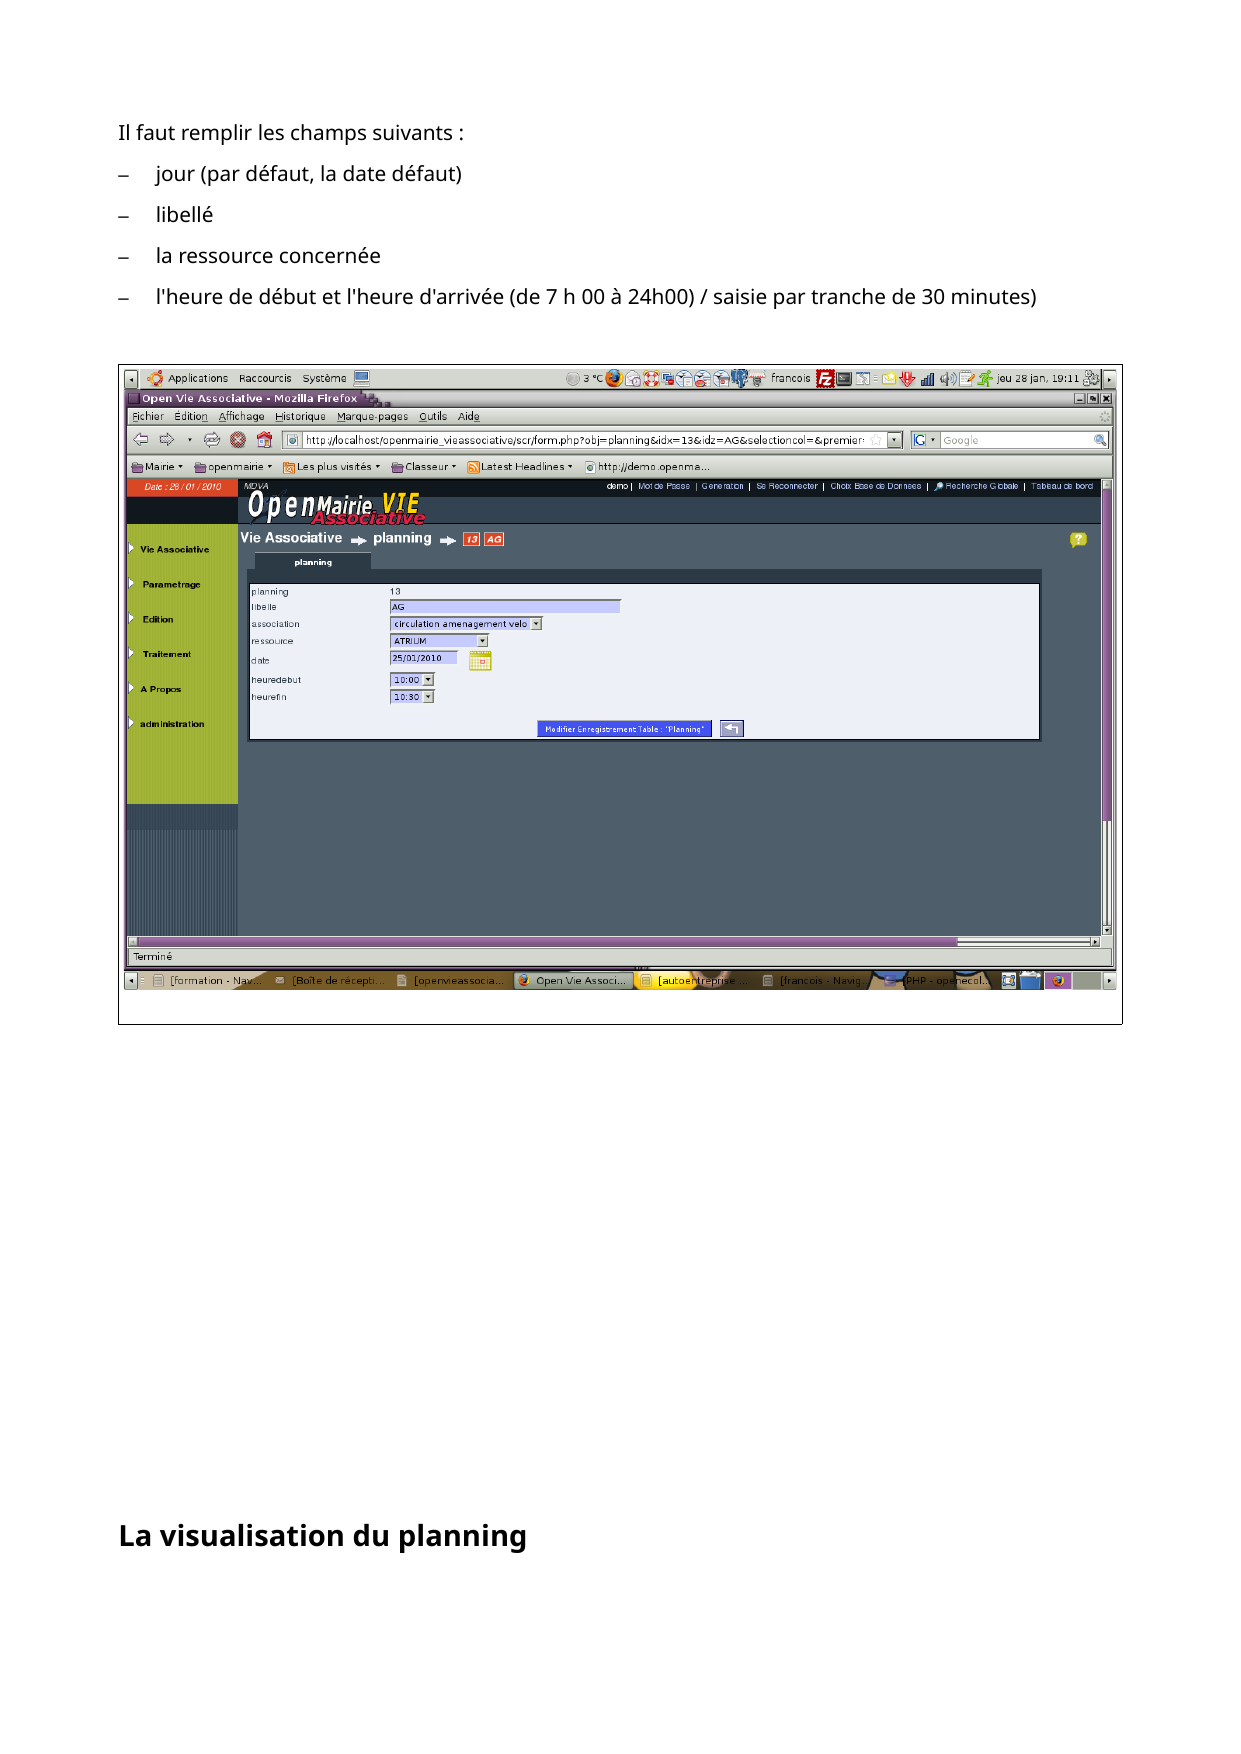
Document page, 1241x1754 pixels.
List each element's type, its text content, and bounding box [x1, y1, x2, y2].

picture [123, 369, 1117, 990]
text La visualisation du planning [118, 1515, 1122, 1555]
text Il faut remplir les champs suivants : [118, 118, 1122, 147]
list jour (par défaut, la date défaut) [118, 159, 1122, 187]
table_header [119, 370, 1122, 1024]
table_header [119, 365, 1122, 369]
list l'heure de début et l'heure d'arrivée (de 7 h 00 à 24h00) / saisie par tranche de 30 minutes) [118, 282, 1122, 310]
list la ressource concernée [118, 241, 1122, 269]
list libellé [118, 200, 1122, 228]
